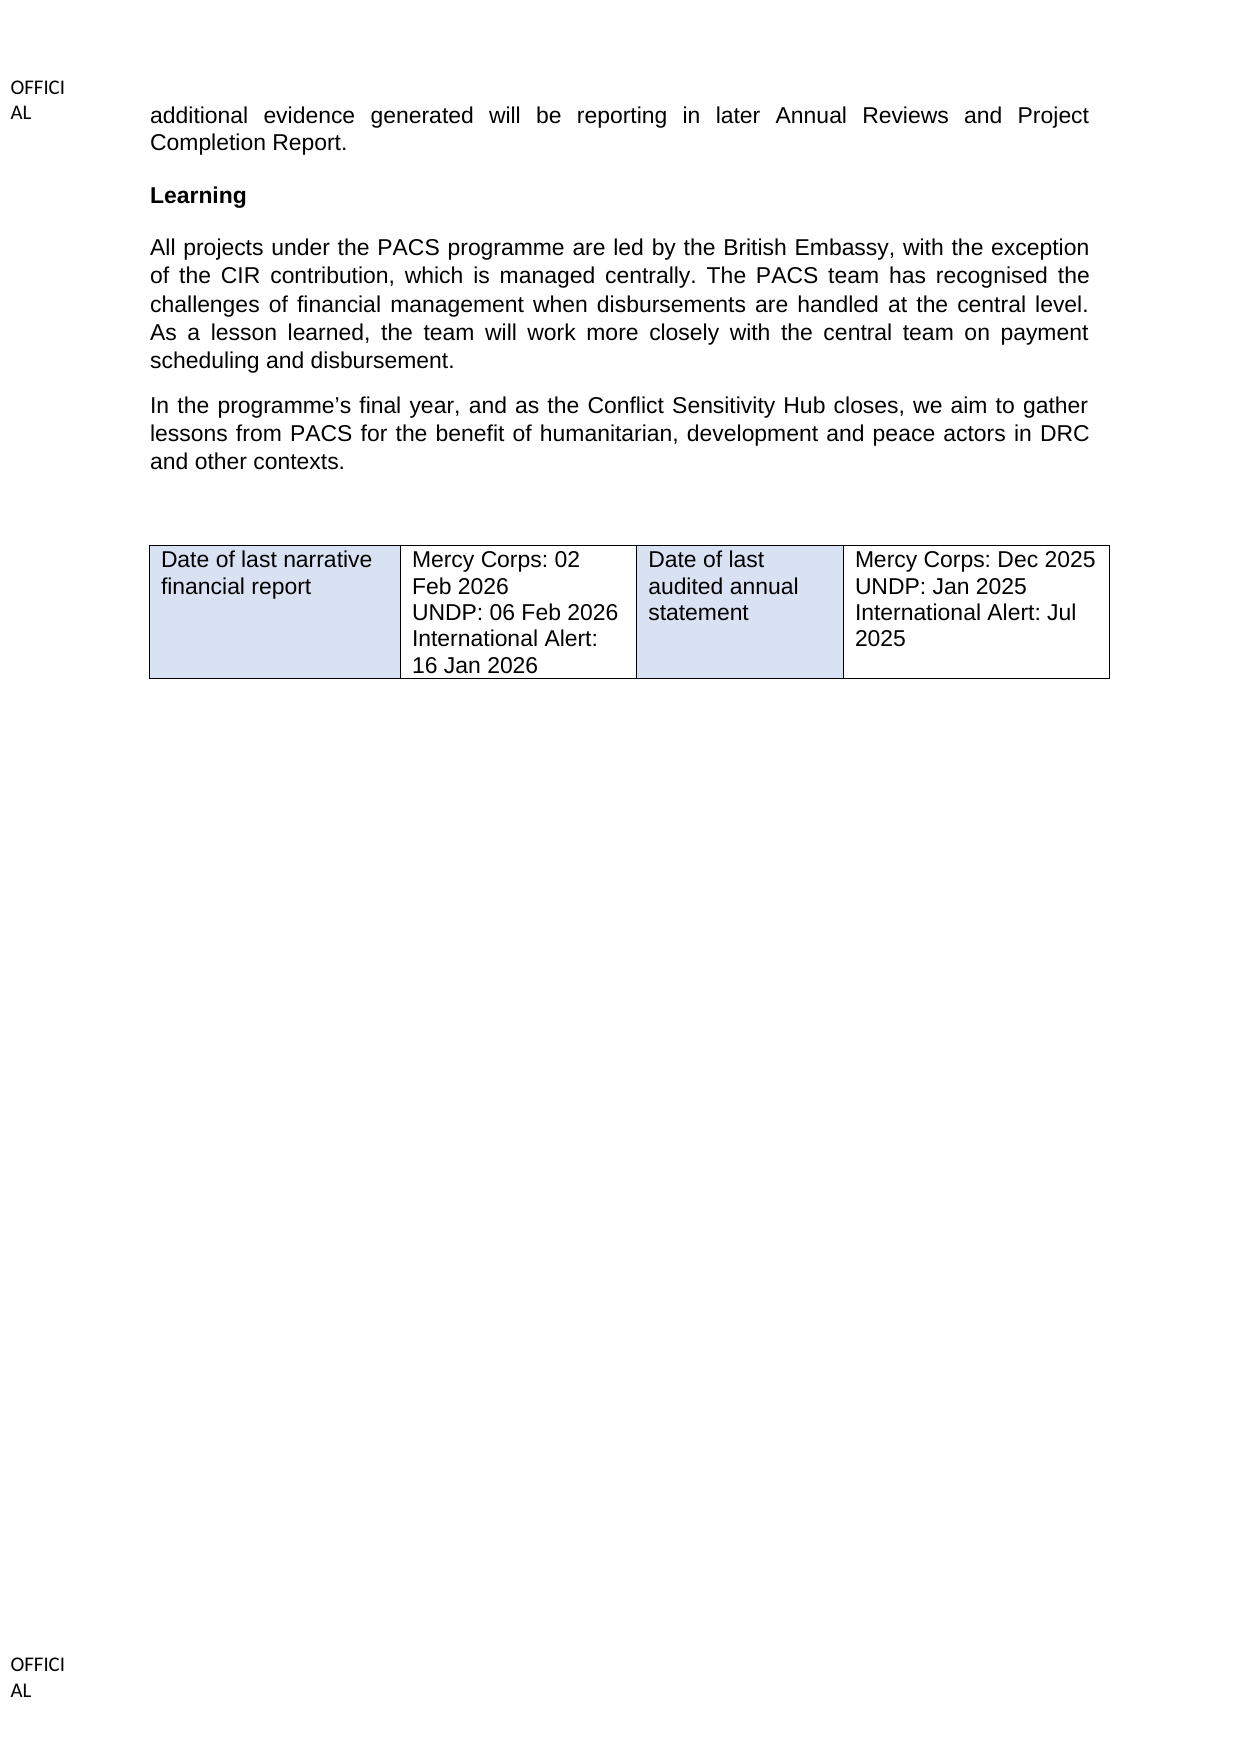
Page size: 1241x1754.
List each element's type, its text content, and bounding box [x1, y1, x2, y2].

text additional evidence generated will be reporting in later Annual Reviews and Project Completion Report. [150, 102, 1090, 155]
text Learning [150, 182, 1090, 208]
text All projects under the PACS programme are led by the British Embassy, with the exception of the CIR contribution, which is managed centrally. The PACS team has recognised the challenges of financial management when disbursements are handled at the central level. As a lesson learned, the team will work more closely with the central team on payment scheduling and disbursement. [150, 234, 1090, 373]
table_header Mercy Corps: Dec 2025 UNDP: Jan 2025 International Alert: Jul 2025 [844, 546, 1109, 678]
table_header Mercy Corps: 02 Feb 2026 UNDP: 06 Feb 2026 International Alert: 16 Jan 2026 [401, 546, 636, 678]
text In the programme’s final year, and as the Conflict Sensitivity Hub closes, we aim to gather lessons from PACS for the benefit of humanitarian, development and peace actors in DRC and other contexts. [150, 392, 1090, 474]
table_header Date of last narrative financial report [150, 546, 400, 678]
table_header Date of last audited annual statement [637, 546, 843, 678]
